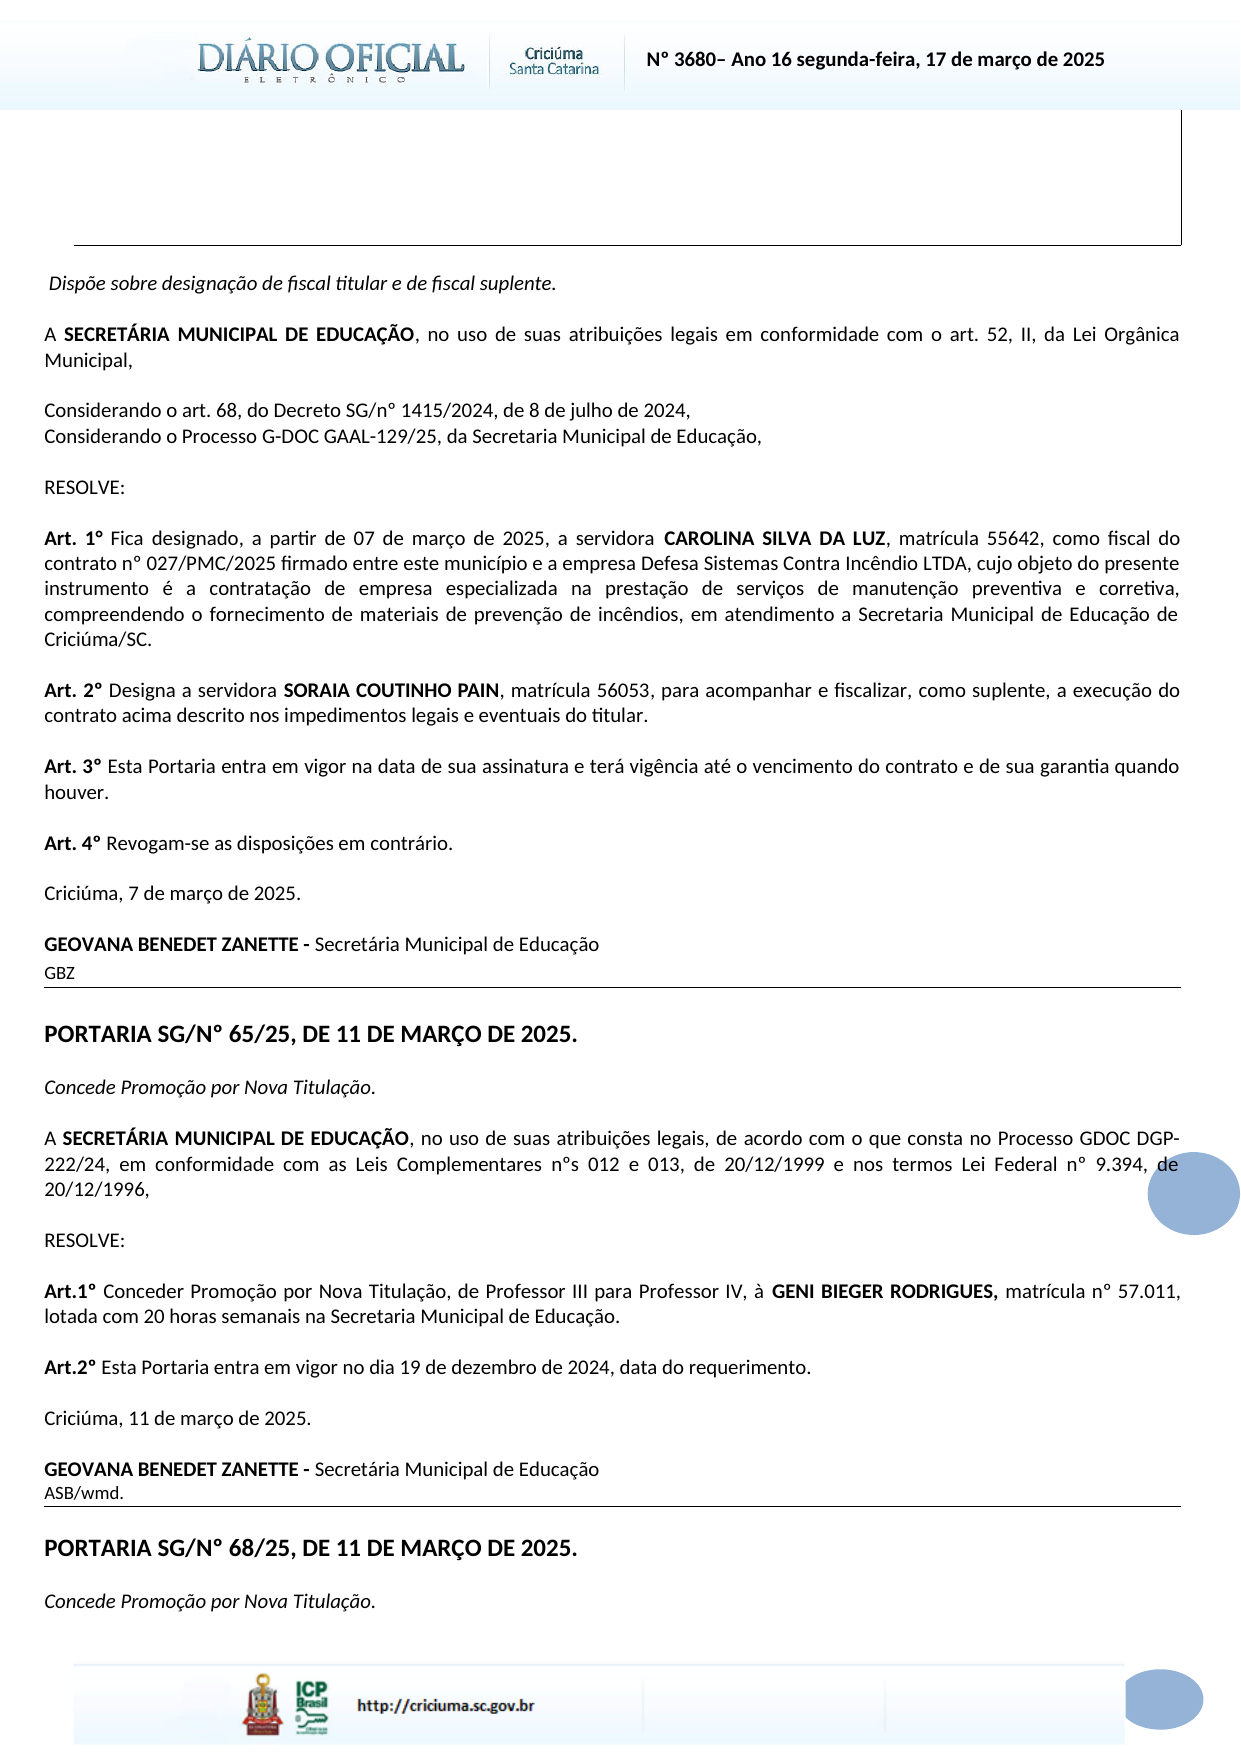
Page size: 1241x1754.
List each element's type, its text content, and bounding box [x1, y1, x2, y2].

text Concede Promoção por Nova Titulação. [44, 1588, 1181, 1614]
text Art.1º Conceder Promoção por Nova Titulação, de Professor III para Professor IV, à GENI BIEGER RODRIGUES, matrícula nº 57.011, lotada com 20 horas semanais na Secretaria Municipal de Educação. [44, 1278, 1181, 1329]
text A SECRETÁRIA MUNICIPAL DE EDUCAÇÃO, no uso de suas atribuições legais em conformidade com o art. 52, II, da Lei Orgânica Municipal, [44, 321, 1181, 372]
text Criciúma, 11 de março de 2025. [44, 1405, 1181, 1430]
text RESOLVE: [44, 1227, 1181, 1252]
text Considerando o Processo G-DOC GAAL-129/25, da Secretaria Municipal de Educação, [44, 423, 1181, 448]
text Criciúma, 7 de março de 2025. [44, 881, 1181, 906]
text GEOVANA BENEDET ZANETTE - Secretária Municipal de Educação [44, 931, 1181, 957]
text Art. 3º Esta Portaria entra em vigor na data de sua assinatura e terá vigência até o vencimento do contrato e de sua garantia quando houver. [44, 753, 1181, 804]
text Art. 2º Designa a servidora SORAIA COUTINHO PAIN, matrícula 56053, para acompanhar e fiscalizar, como suplente, a execução do contrato acima descrito nos impedimentos legais e eventuais do titular. [44, 677, 1181, 728]
text ASB/wmd. [44, 1481, 1181, 1506]
text RESOLVE: [44, 474, 1181, 499]
text Considerando o art. 68, do Decreto SG/nº 1415/2024, de 8 de julho de 2024, [44, 398, 1181, 423]
text A SECRETÁRIA MUNICIPAL DE EDUCAÇÃO, no uso de suas atribuições legais, de acordo com o que consta no Processo GDOC DGP-222/24, em conformidade com as Leis Complementares nºs 012 e 013, de 20/12/1999 e nos termos Lei Federal nº 9.394, de 20/12/1996, [44, 1125, 1181, 1202]
text PORTARIA SG/Nº 68/25, DE 11 DE MARÇO DE 2025. [44, 1533, 1181, 1563]
text GEOVANA BENEDET ZANETTE - Secretária Municipal de Educação [44, 1456, 1181, 1481]
text Concede Promoção por Nova Titulação. [44, 1074, 1181, 1100]
text Art. 1° Fica designado, a partir de 07 de março de 2025, a servidora CAROLINA SILVA DA LUZ, matrícula 55642, como fiscal do contrato nº 027/PMC/2025 firmado entre este município e a empresa Defesa Sistemas Contra Incêndio LTDA, cujo objeto do presente instrumento é a contratação de empresa especializada na prestação de serviços de manutenção preventiva e corretiva, compreendendo o fornecimento de materiais de prevenção de incêndios, em atendimento a Secretaria Municipal de Educação de Criciúma/SC. [44, 525, 1181, 652]
text Art. 4º Revogam-se as disposições em contrário. [44, 830, 1181, 855]
text GBZ [44, 957, 1181, 987]
text PORTARIA SG/Nº 65/25, DE 11 DE MARÇO DE 2025. [44, 1018, 1181, 1049]
text Art.2º Esta Portaria entra em vigor no dia 19 de dezembro de 2024, data do requerimento. [44, 1354, 1181, 1379]
text Dispõe sobre designação de fiscal titular e de fiscal suplente. [44, 271, 1181, 296]
